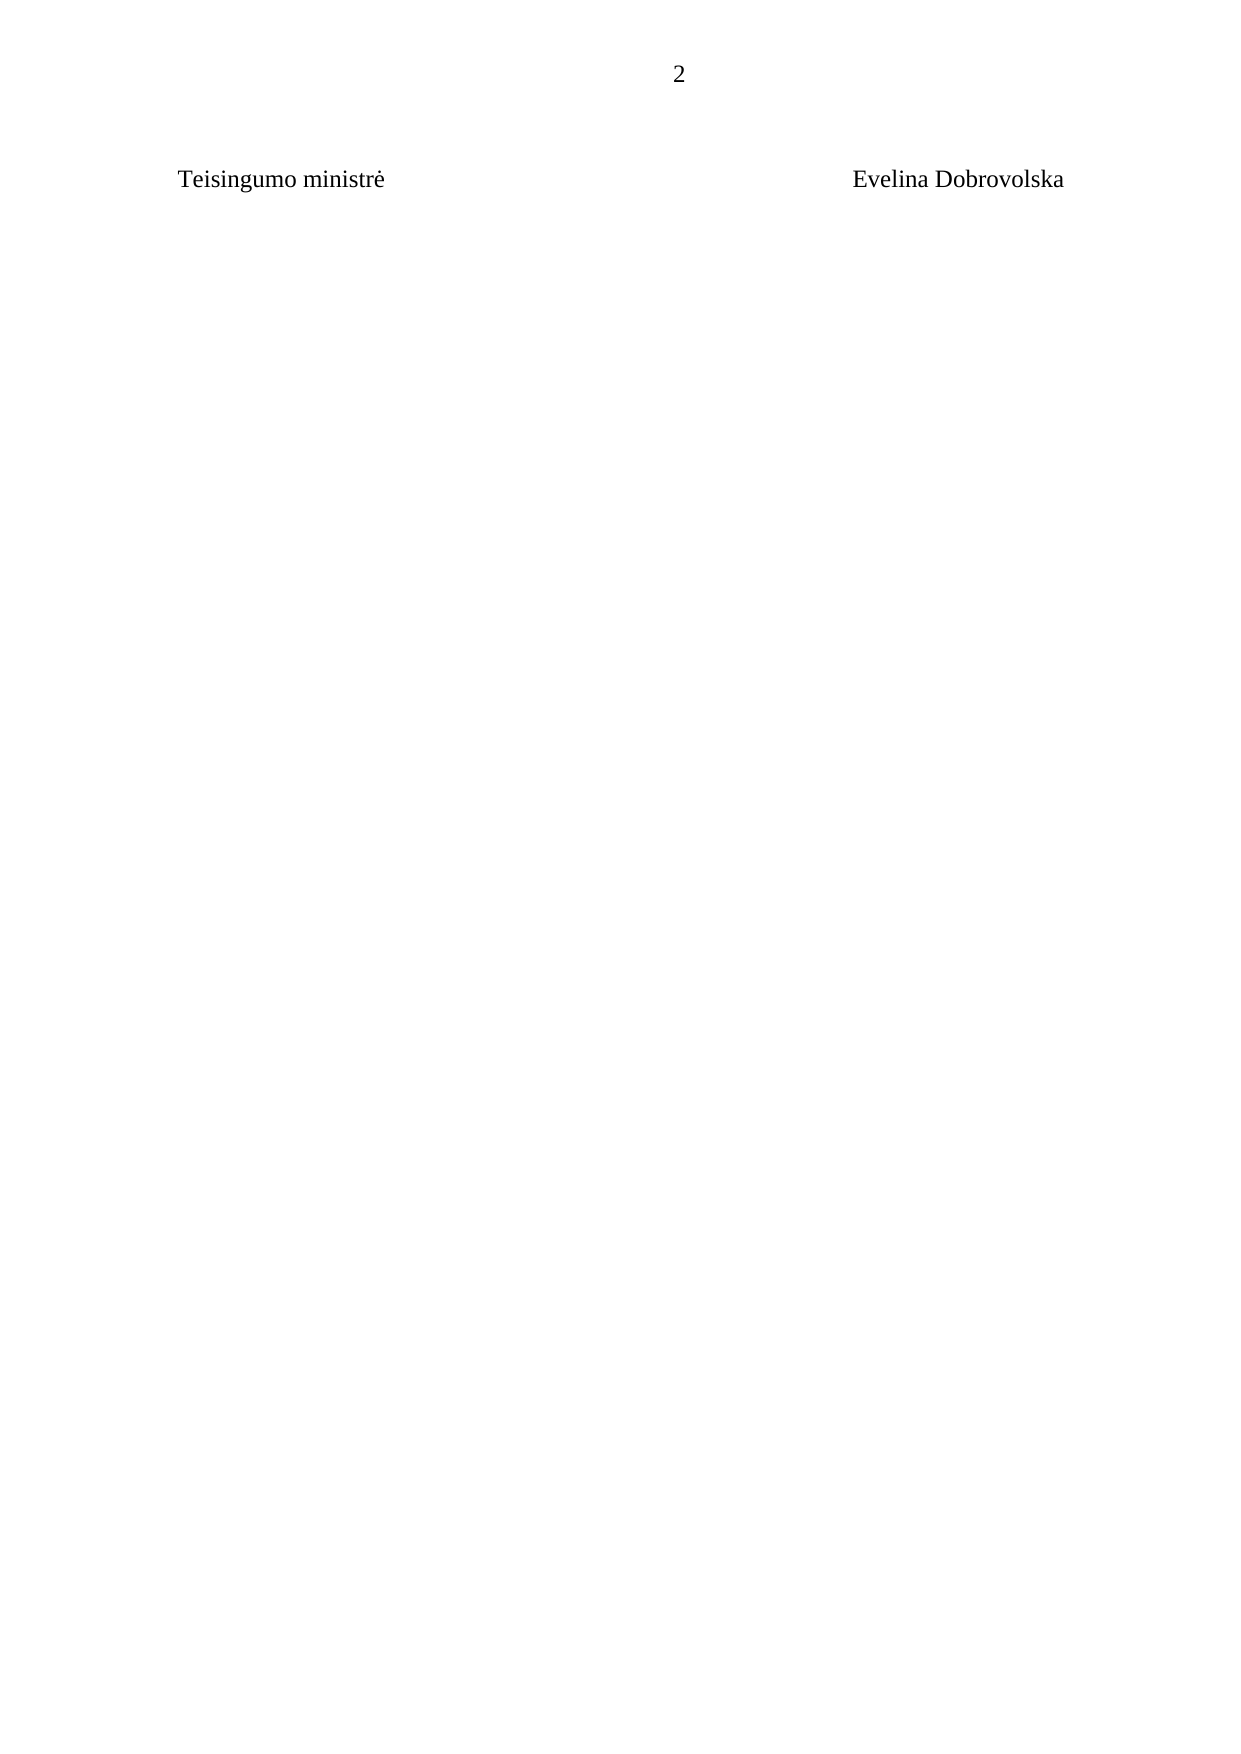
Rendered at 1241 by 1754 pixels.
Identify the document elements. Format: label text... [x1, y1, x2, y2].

text Teisingumo ministrė Evelina Dobrovolska [177, 156, 1181, 193]
